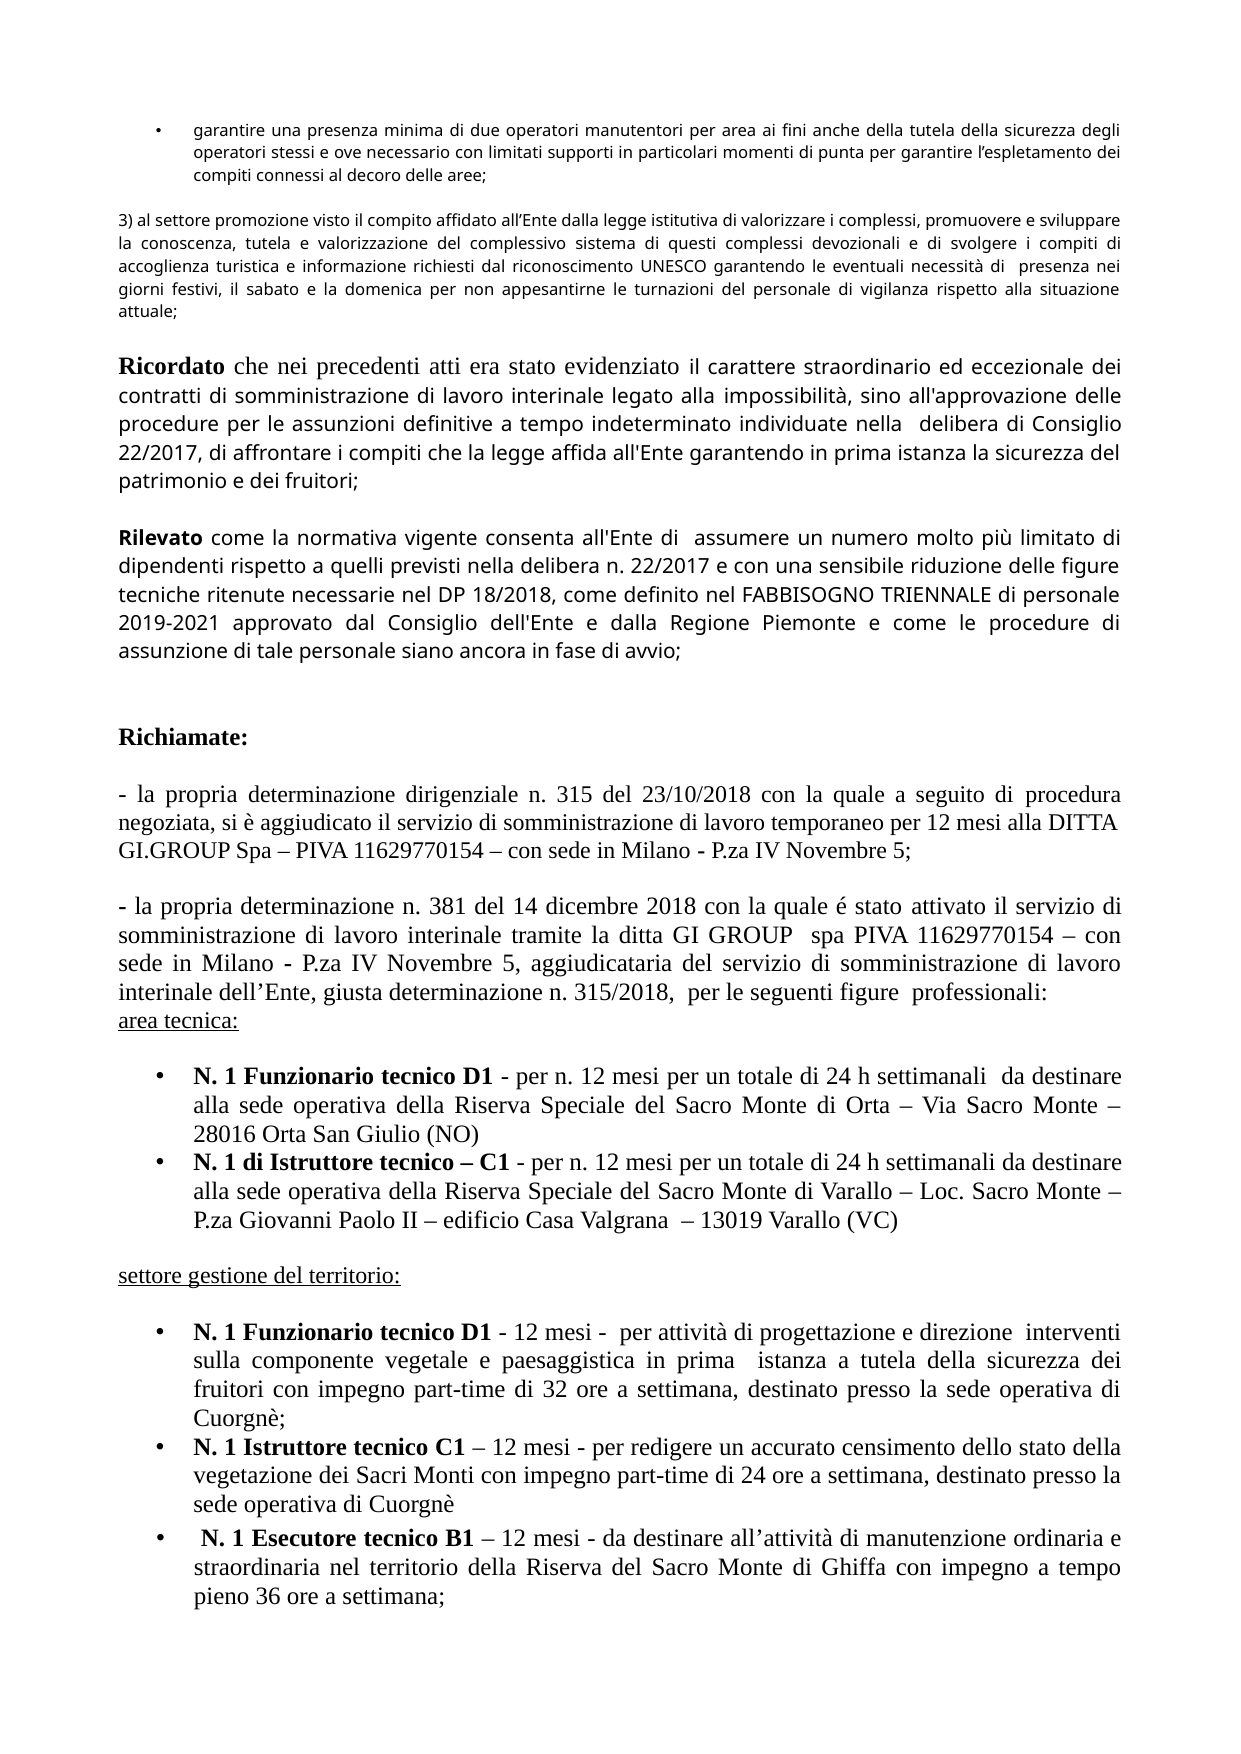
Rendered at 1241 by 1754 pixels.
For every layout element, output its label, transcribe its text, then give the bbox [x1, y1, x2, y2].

text Ricordato che nei precedenti atti era stato evidenziato il carattere straordinario ed eccezionale dei contratti di somministrazione di lavoro interinale legato alla impossibilità, sino all'approvazione delle procedure per le assunzioni definitive a tempo indeterminato individuate nella delibera di Consiglio 22/2017, di affrontare i compiti che la legge affida all'Ente garantendo in prima istanza la sicurezza del patrimonio e dei fruitori; [118, 351, 1122, 494]
list N. 1 Funzionario tecnico D1 - 12 mesi - per attività di progettazione e direzione interventi sulla componente vegetale e paesaggistica in prima istanza a tutela della sicurezza dei fruitori con impegno part-time di 32 ore a settimana, destinato presso la sede operativa di Cuorgnè; [156, 1317, 1122, 1432]
text settore gestione del territorio: [118, 1261, 1122, 1289]
text area tecnica: [118, 1006, 1122, 1034]
list garantire una presenza minima di due operatori manutentori per area ai fini anche della tutela della sicurezza degli operatori stessi e ove necessario con limitati supporti in particolari momenti di punta per garantire l’espletamento dei compiti connessi al decoro delle aree; [156, 118, 1122, 186]
text Richiamate: [118, 722, 1122, 751]
text - la propria determinazione dirigenziale n. 315 del 23/10/2018 con la quale a seguito di procedura negoziata, si è aggiudicato il servizio di somministrazione di lavoro temporaneo per 12 mesi alla DITTA GI.GROUP Spa – PIVA 11629770154 – con sede in Milano - P.za IV Novembre 5; [118, 779, 1121, 863]
list N. 1 Funzionario tecnico D1 - per n. 12 mesi per un totale di 24 h settimanali da destinare alla sede operativa della Riserva Speciale del Sacro Monte di Orta – Via Sacro Monte – 28016 Orta San Giulio (NO) [156, 1061, 1122, 1147]
list N. 1 Istruttore tecnico C1 – 12 mesi - per redigere un accurato censimento dello stato della vegetazione dei Sacri Monti con impegno part-time di 24 ore a settimana, destinato presso la sede operativa di Cuorgnè [156, 1432, 1122, 1518]
text 3) al settore promozione visto il compito affidato all’Ente dalla legge istitutiva di valorizzare i complessi, promuovere e sviluppare la conoscenza, tutela e valorizzazione del complessivo sistema di questi complessi devozionali e di svolgere i compiti di accoglienza turistica e informazione richiesti dal riconoscimento UNESCO garantendo le eventuali necessità di presenza nei giorni festivi, il sabato e la domenica per non appesantirne le turnazioni del personale di vigilanza rispetto alla situazione attuale; [118, 209, 1122, 322]
list N. 1 Esecutore tecnico B1 – 12 mesi - da destinare all’attività di manutenzione ordinaria e straordinaria nel territorio della Riserva del Sacro Monte di Ghiffa con impegno a tempo pieno 36 ore a settimana; [156, 1523, 1122, 1609]
text - la propria determinazione n. 381 del 14 dicembre 2018 con la quale é stato attivato il servizio di somministrazione di lavoro interinale tramite la ditta GI GROUP spa PIVA 11629770154 – con sede in Milano - P.za IV Novembre 5, aggiudicataria del servizio di somministrazione di lavoro interinale dell’Ente, giusta determinazione n. 315/2018, per le seguenti figure professionali: [118, 891, 1122, 1006]
list N. 1 di Istruttore tecnico – C1 - per n. 12 mesi per un totale di 24 h settimanali da destinare alla sede operativa della Riserva Speciale del Sacro Monte di Varallo – Loc. Sacro Monte – P.za Giovanni Paolo II – edificio Casa Valgrana – 13019 Varallo (VC) [156, 1147, 1122, 1234]
text Rilevato come la normativa vigente consenta all'Ente di assumere un numero molto più limitato di dipendenti rispetto a quelli previsti nella delibera n. 22/2017 e con una sensibile riduzione delle figure tecniche ritenute necessarie nel DP 18/2018, come definito nel FABBISOGNO TRIENNALE di personale 2019-2021 approvato dal Consiglio dell'Ente e dalla Regione Piemonte e come le procedure di assunzione di tale personale siano ancora in fase di avvio; [118, 523, 1122, 665]
